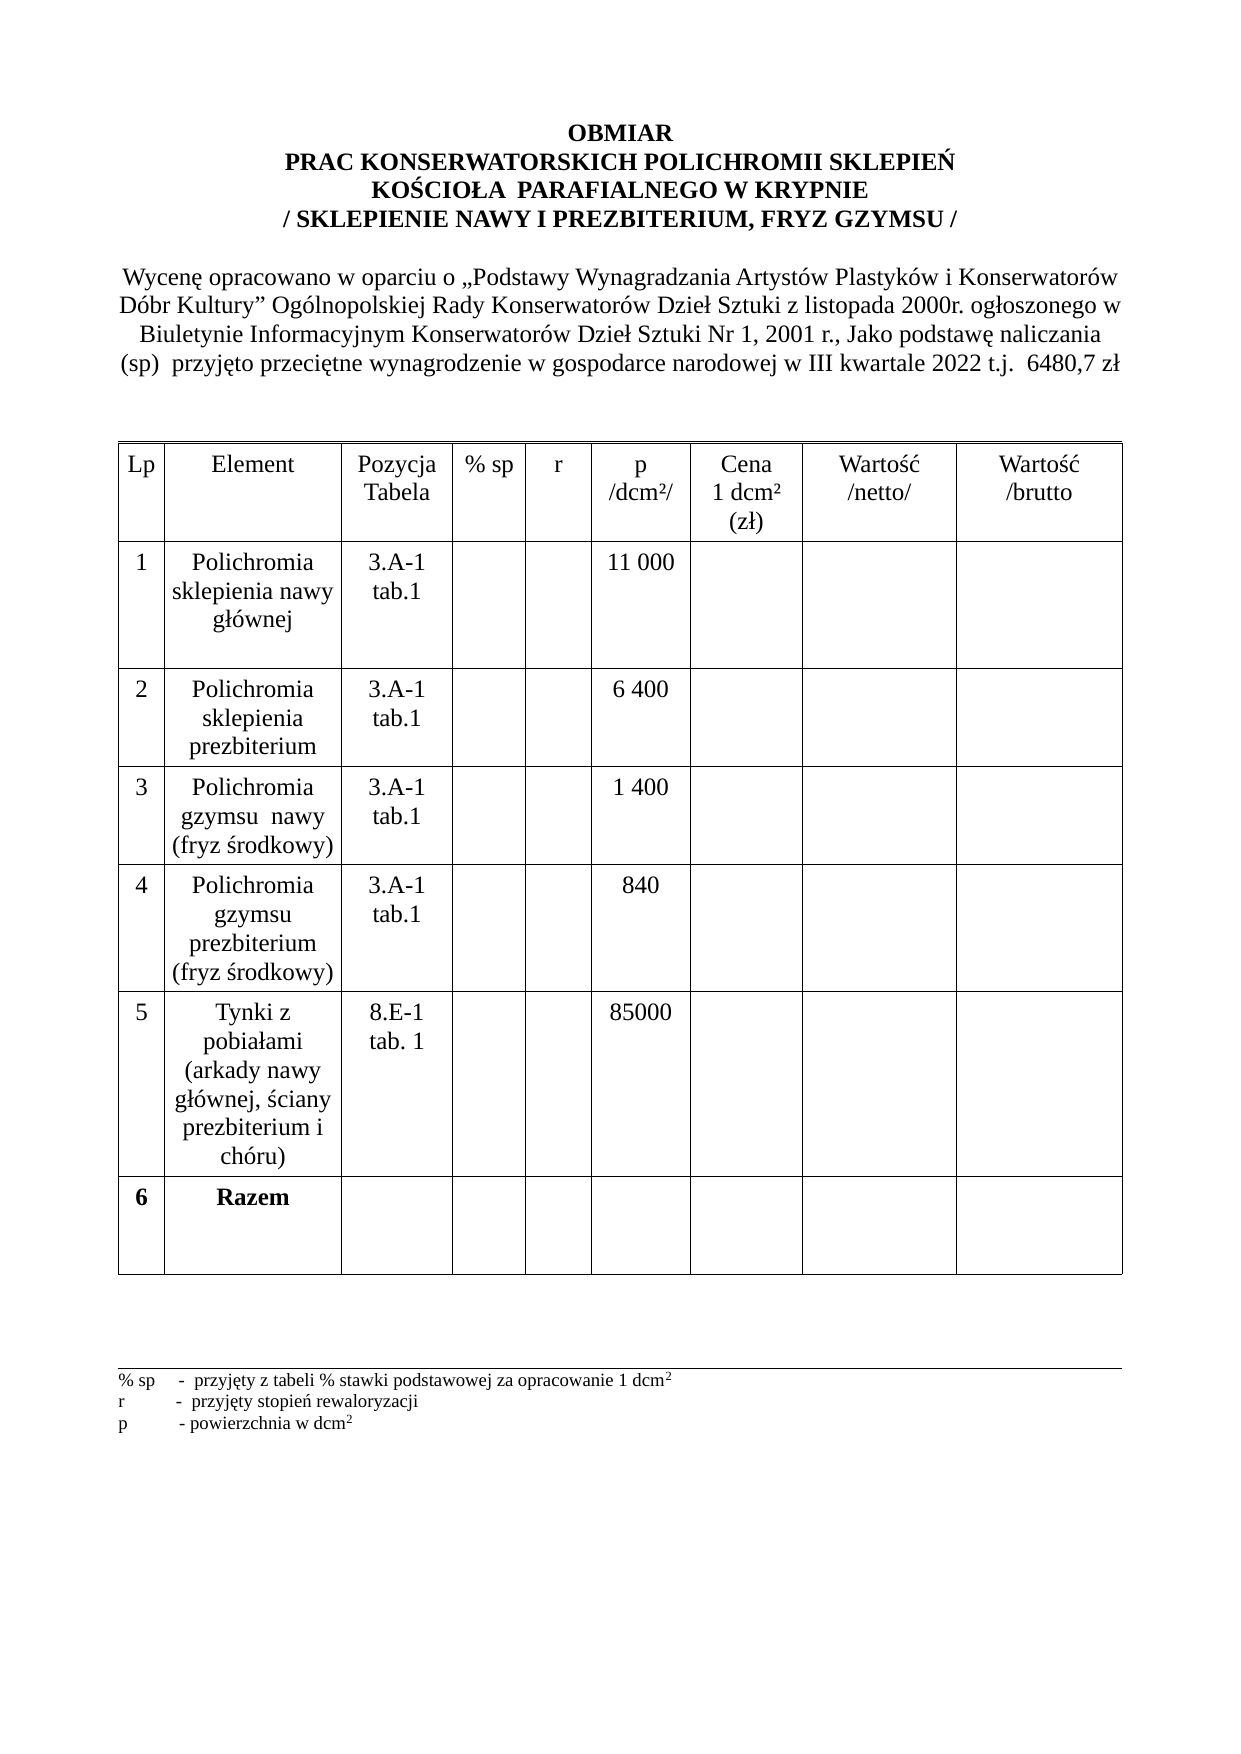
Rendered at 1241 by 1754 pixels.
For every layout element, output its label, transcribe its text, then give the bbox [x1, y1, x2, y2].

table_cell [526, 992, 591, 1176]
text p - powierzchnia w dcm2 [118, 1412, 1122, 1433]
table_cell 840 [592, 865, 690, 991]
text KOŚCIOŁA PARAFIALNEGO W KRYPNIE [118, 176, 1122, 204]
table_header p /dcm²/ [592, 444, 690, 541]
table_cell 3.A-1 tab.1 [342, 767, 452, 864]
table_cell [526, 542, 591, 668]
table_cell [526, 669, 591, 766]
table_cell Polichromia gzymsu prezbiterium (fryz środkowy) [165, 865, 341, 991]
table_cell 4 [119, 865, 164, 991]
table_cell 85000 [592, 992, 690, 1176]
table_cell [453, 865, 525, 991]
text Wycenę opracowano w oparciu o „Podstawy Wynagradzania Artystów Plastyków i Konserwatorów Dóbr Kultury” Ogólnopolskiej Rady Konserwatorów Dzieł Sztuki z listopada 2000r. ogłoszonego w Biuletynie Informacyjnym Konserwatorów Dzieł Sztuki Nr 1, 2001 r., Jako podstawę naliczania (sp) przyjęto przeciętne wynagrodzenie w gospodarce narodowej w III kwartale 2022 t.j. 6480,7 zł [118, 262, 1122, 441]
table_cell [803, 865, 956, 991]
table_cell [803, 992, 956, 1176]
table_cell 3.A-1 tab.1 [342, 542, 452, 668]
table_cell [453, 992, 525, 1176]
table_cell 3 [119, 767, 164, 864]
table_cell [691, 669, 802, 766]
table_cell [957, 542, 1122, 668]
table_cell [526, 767, 591, 864]
table_cell [691, 992, 802, 1176]
table_cell 8.E-1 tab. 1 [342, 992, 452, 1176]
table_cell [691, 1177, 802, 1274]
table_cell 1 400 [592, 767, 690, 864]
table_header r [526, 444, 591, 541]
table_cell [957, 865, 1122, 991]
table_cell [957, 1177, 1122, 1274]
table_cell [453, 542, 525, 668]
table_cell 3.A-1 tab.1 [342, 865, 452, 991]
table_cell [957, 767, 1122, 864]
table_header Pozycja Tabela [342, 444, 452, 541]
table_header Wartość /netto/ [803, 444, 956, 541]
table_cell 11 000 [592, 542, 690, 668]
table_cell [803, 767, 956, 864]
table_cell [342, 1177, 452, 1274]
table_cell [691, 542, 802, 668]
table_cell [957, 669, 1122, 766]
table_cell [803, 1177, 956, 1274]
table_cell [957, 992, 1122, 1176]
table_cell [803, 669, 956, 766]
table_cell 1 [119, 542, 164, 668]
text OBMIAR [118, 118, 1122, 147]
table_header Cena 1 dcm² (zł) [691, 444, 802, 541]
table_cell 6 [119, 1177, 164, 1274]
table_cell [453, 669, 525, 766]
table_cell [803, 542, 956, 668]
table_header % sp [453, 444, 525, 541]
table_header Wartość /brutto [957, 444, 1122, 541]
table_cell Polichromia gzymsu nawy (fryz środkowy) [165, 767, 341, 864]
table_cell [691, 767, 802, 864]
table_header Lp [119, 444, 164, 541]
table_header Element [165, 444, 341, 541]
text PRAC KONSERWATORSKICH POLICHROMII SKLEPIEŃ [118, 147, 1122, 176]
table_cell [526, 865, 591, 991]
table_cell [691, 865, 802, 991]
table_cell Tynki z pobiałami (arkady nawy głównej, ściany prezbiterium i chóru) [165, 992, 341, 1176]
table_cell 2 [119, 669, 164, 766]
text / SKLEPIENIE NAWY I PREZBITERIUM, FRYZ GZYMSU / [118, 204, 1122, 233]
table_cell [453, 767, 525, 864]
table_cell Polichromia sklepienia prezbiterium [165, 669, 341, 766]
table_cell [526, 1177, 591, 1274]
table_cell 6 400 [592, 669, 690, 766]
table_cell Razem [165, 1177, 341, 1274]
table_cell Polichromia sklepienia nawy głównej [165, 542, 341, 668]
text % sp - przyjęty z tabeli % stawki podstawowej za opracowanie 1 dcm2 [118, 1369, 1122, 1390]
text r - przyjęty stopień rewaloryzacji [118, 1390, 1122, 1412]
table_cell [592, 1177, 690, 1274]
table_cell 5 [119, 992, 164, 1176]
table_cell 3.A-1 tab.1 [342, 669, 452, 766]
table_cell [453, 1177, 525, 1274]
